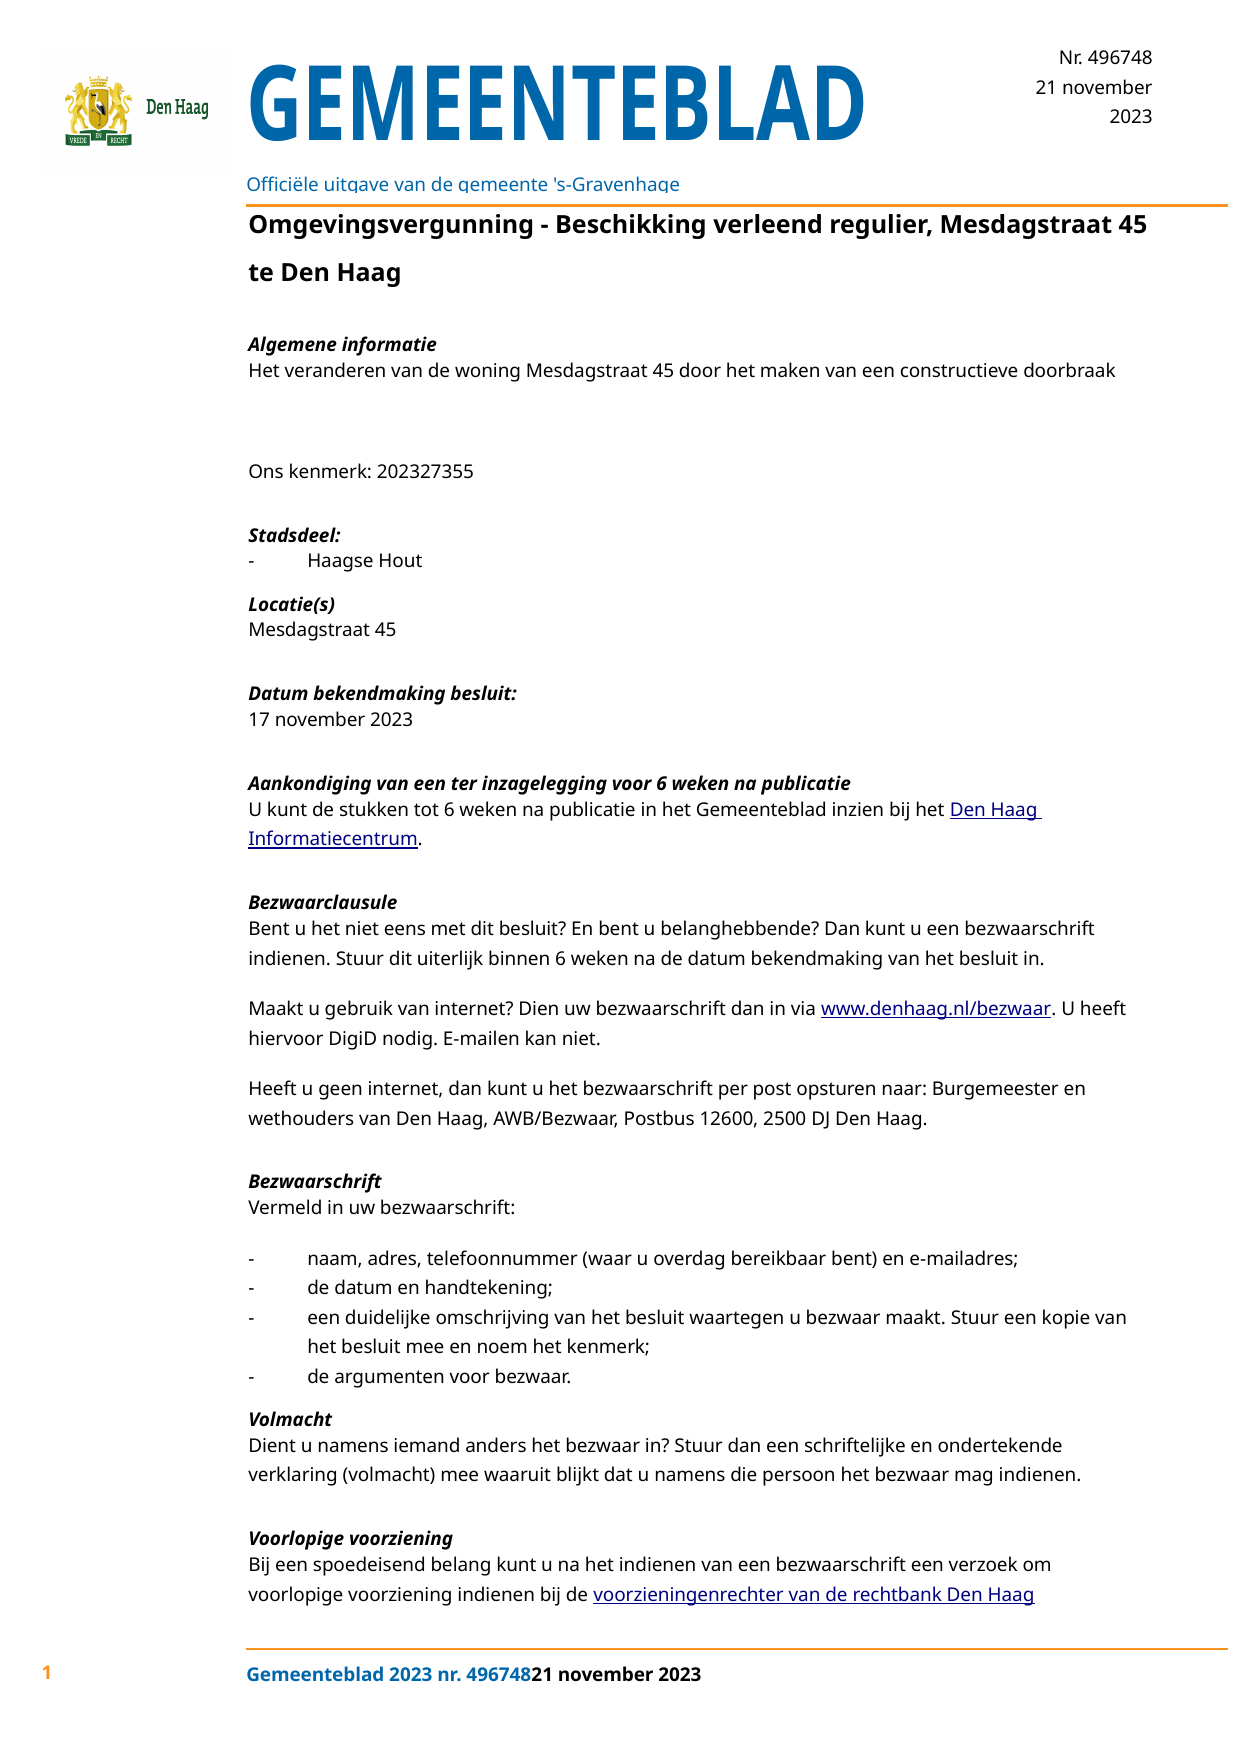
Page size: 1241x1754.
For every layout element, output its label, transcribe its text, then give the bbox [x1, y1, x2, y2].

text Bezwaarclausule [248, 889, 1152, 915]
text Bezwaarschrift [248, 1169, 1152, 1194]
text Vermeld in uw bezwaarschrift: [248, 1194, 1152, 1220]
text Heeft u geen internet, dan kunt u het bezwaarschrift per post opsturen naar: Burgemeester en wethouders van Den Haag, AWB/Bezwaar, Postbus 12600, 2500 DJ Den Haag. [248, 1075, 1152, 1131]
text Volmacht [248, 1406, 1152, 1432]
picture [41, 47, 231, 172]
text Mesdagstraat 45 [248, 617, 1152, 642]
text Bij een spoedeisend belang kunt u na het indienen van een bezwaarschrift een verzoek om voorlopige voorziening indienen bij de voorzieningenrechter van de rechtbank Den Haag [248, 1551, 1152, 1607]
text Aankondiging van een ter inzagelegging voor 6 weken na publicatie [248, 770, 1152, 796]
list de argumenten voor bezwaar. [248, 1363, 1152, 1389]
list naam, adres, telefoonnummer (waar u overdag bereikbaar bent) en e-mailadres; [248, 1245, 1152, 1271]
text Omgevingsvergunning - Beschikking verleend regulier, Mesdagstraat 45 te Den Haag [248, 207, 1152, 288]
text Voorlopige voorziening [248, 1526, 1152, 1551]
text U kunt de stukken tot 6 weken na publicatie in het Gemeenteblad inzien bij het Den Haag Informatiecentrum. [248, 796, 1152, 851]
text Het veranderen van de woning Mesdagstraat 45 door het maken van een constructieve doorbraak [248, 357, 1152, 383]
text 17 november 2023 [248, 706, 1152, 732]
text Datum bekendmaking besluit: [248, 681, 1152, 706]
text Maakt u gebruik van internet? Dien uw bezwaarschrift dan in via www.denhaag.nl/bezwaar. U heeft hiervoor DigiD nodig. E-mailen kan niet. [248, 995, 1152, 1051]
text Ons kenmerk: 202327355 [248, 458, 1152, 484]
text Dient u namens iemand anders het bezwaar in? Stuur dan een schriftelijke en ondertekende verklaring (volmacht) mee waaruit blijkt dat u namens die persoon het bezwaar mag indienen. [248, 1432, 1152, 1487]
text Locatie(s) [248, 591, 1152, 617]
text Stadsdeel: [248, 522, 1152, 548]
text Algemene informatie [248, 331, 1152, 357]
list de datum en handtekening; [248, 1274, 1152, 1300]
list een duidelijke omschrijving van het besluit waartegen u bezwaar maakt. Stuur een kopie van het besluit mee en noem het kenmerk; [248, 1304, 1152, 1359]
list Haagse Hout [248, 548, 1152, 573]
text Bent u het niet eens met dit besluit? En bent u belanghebbende? Dan kunt u een bezwaarschrift indienen. Stuur dit uiterlijk binnen 6 weken na de datum bekendmaking van het besluit in. [248, 915, 1152, 971]
